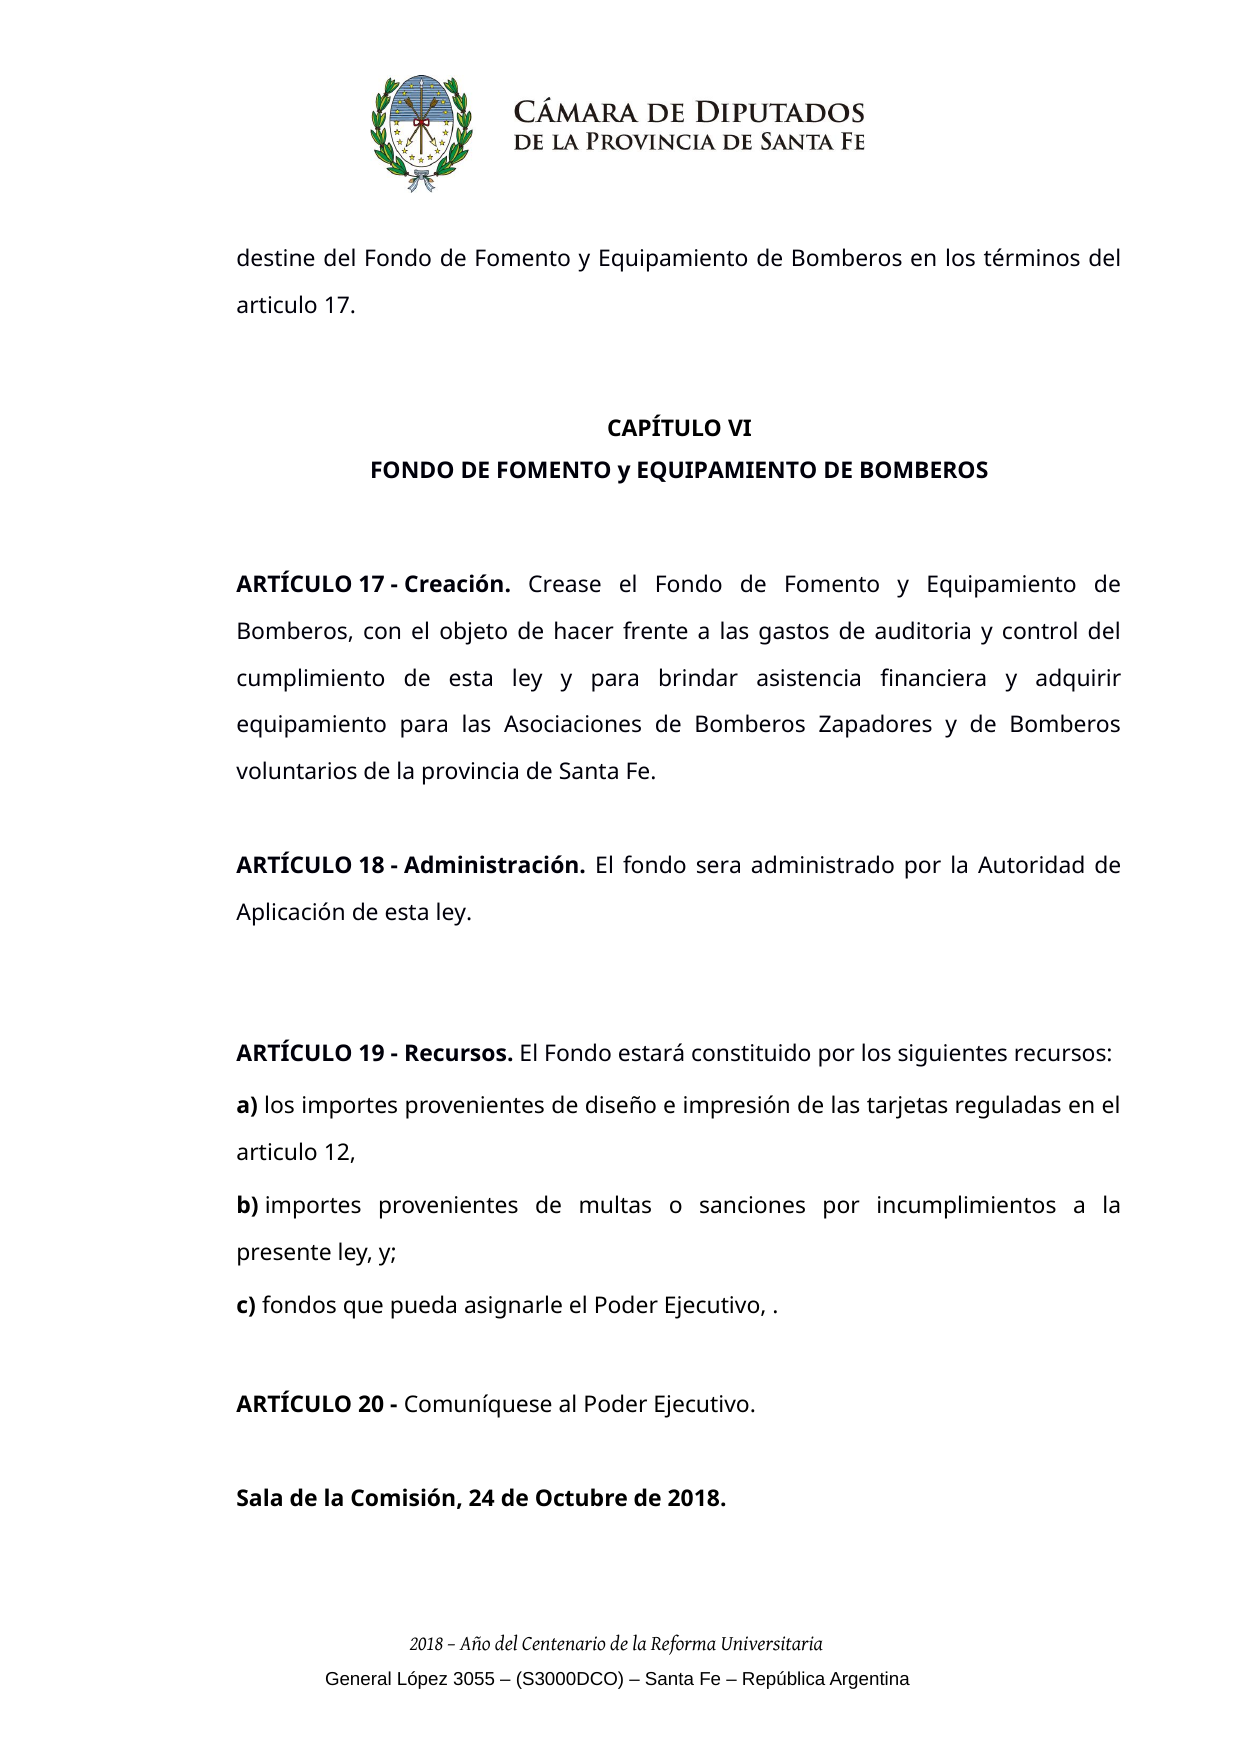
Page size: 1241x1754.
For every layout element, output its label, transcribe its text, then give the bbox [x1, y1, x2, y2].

text Sala de la Comisión, 24 de Octubre de 2018. [236, 1482, 1122, 1513]
list Comuníquese al Poder Ejecutivo. [236, 1388, 1122, 1419]
list Administración. El fondo sera administrado por la Autoridad de Aplicación de esta ley. [236, 849, 1122, 927]
text FONDO DE FOMENTO y EQUIPAMIENTO DE BOMBEROS [236, 454, 1122, 485]
list Recursos. El Fondo estará constituido por los siguientes recursos: [236, 1036, 1122, 1068]
subtitle los importes provenientes de diseño e impresión de las tarjetas reguladas en el articulo 12, [236, 1089, 1122, 1167]
picture [370, 75, 865, 197]
subtitle importes provenientes de multas o sanciones por incumplimientos a la presente ley, y; [236, 1189, 1122, 1267]
list Creación. Crease el Fondo de Fomento y Equipamiento de Bomberos, con el objeto de hacer frente a las gastos de auditoria y control del cumplimiento de esta ley y para brindar asistencia financiera y adquirir equipamiento para las Asociaciones de Bomberos Zapadores y de Bomberos voluntarios de la provincia de Santa Fe. [236, 568, 1122, 786]
subtitle fondos que pueda asignarle el Poder Ejecutivo, . [236, 1289, 1122, 1320]
list destine del Fondo de Fomento y Equipamiento de Bomberos en los términos del articulo 17. [236, 242, 1122, 320]
